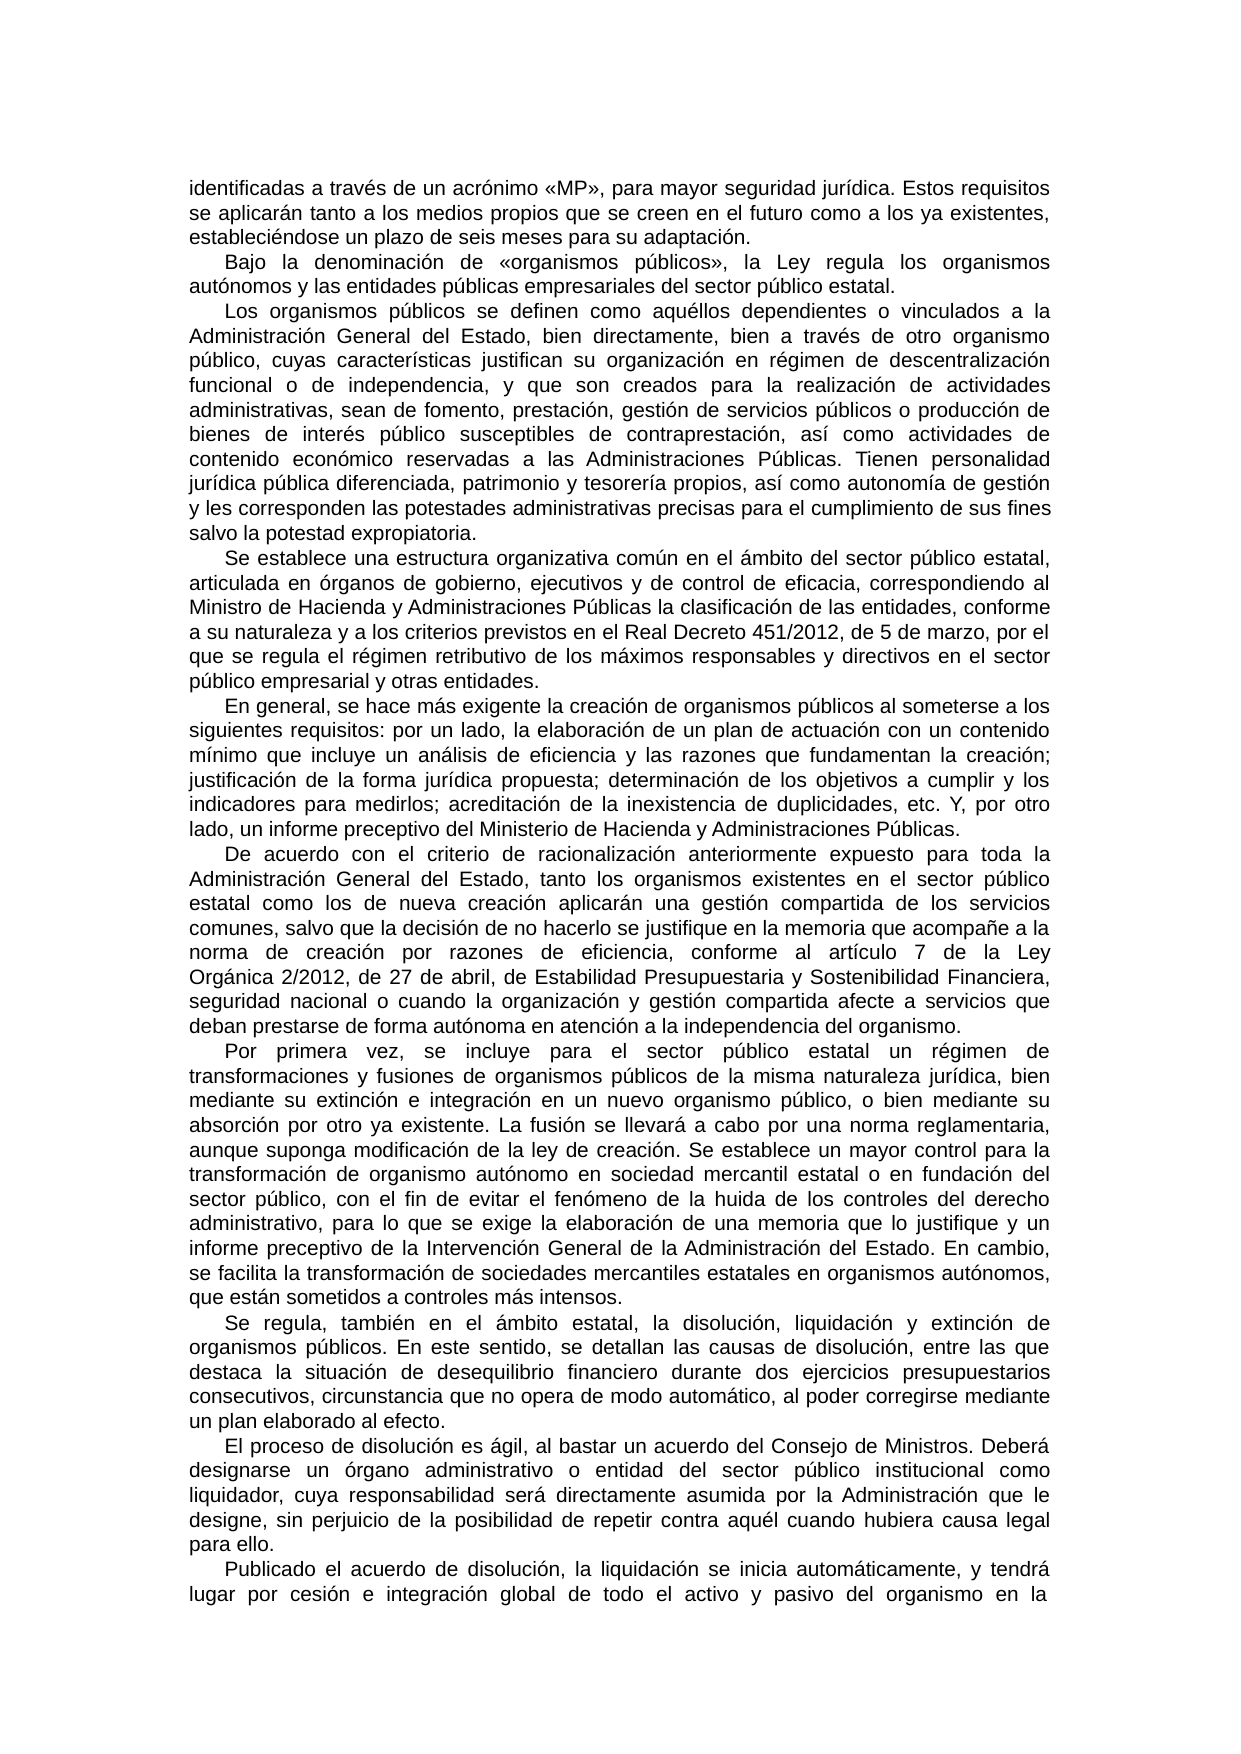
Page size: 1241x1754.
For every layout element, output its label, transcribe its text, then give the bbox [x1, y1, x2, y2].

text Por primera vez, se incluye para el sector público estatal un régimen de transformaciones y fusiones de organismos públicos de la misma naturaleza jurídica, bien mediante su extinción e integración en un nuevo organismo público, o bien mediante su absorción por otro ya existente. La fusión se llevará a cabo por una norma reglamentaria, aunque suponga modificación de la ley de creación. Se establece un mayor control para la transformación de organismo autónomo en sociedad mercantil estatal o en fundación del sector público, con el fin de evitar el fenómeno de la huida de los controles del derecho administrativo, para lo que se exige la elaboración de una memoria que lo justifique y un informe preceptivo de la Intervención General de la Administración del Estado. En cambio, se facilita la transformación de sociedades mercantiles estatales en organismos autónomos, que están sometidos a controles más intensos. [189, 1039, 1051, 1309]
text Publicado el acuerdo de disolución, la liquidación se inicia automáticamente, y tendrá lugar por cesión e integración global de todo el activo y pasivo del organismo en la [189, 1557, 1051, 1606]
text Los organismos públicos se definen como aquéllos dependientes o vinculados a la Administración General del Estado, bien directamente, bien a través de otro organismo público, cuyas características justifican su organización en régimen de descentralización funcional o de independencia, y que son creados para la realización de actividades administrativas, sean de fomento, prestación, gestión de servicios públicos o producción de bienes de interés público susceptibles de contraprestación, así como actividades de contenido económico reservadas a las Administraciones Públicas. Tienen personalidad jurídica pública diferenciada, patrimonio y tesorería propios, así como autonomía de gestión y les corresponden las potestades administrativas precisas para el cumplimiento de sus fines salvo la potestad expropiatoria. [189, 299, 1052, 544]
text identificadas a través de un acrónimo «MP», para mayor seguridad jurídica. Estos requisitos se aplicarán tanto a los medios propios que se creen en el futuro como a los ya existentes, estableciéndose un plazo de seis meses para su adaptación. [189, 176, 1051, 249]
text De acuerdo con el criterio de racionalización anteriormente expuesto para toda la Administración General del Estado, tanto los organismos existentes en el sector público estatal como los de nueva creación aplicarán una gestión compartida de los servicios comunes, salvo que la decisión de no hacerlo se justifique en la memoria que acompañe a la norma de creación por razones de eficiencia, conforme al artículo 7 de la Ley Orgánica 2/2012, de 27 de abril, de Estabilidad Presupuestaria y Sostenibilidad Financiera, seguridad nacional o cuando la organización y gestión compartida afecte a servicios que deban prestarse de forma autónoma en atención a la independencia del organismo. [189, 842, 1051, 1038]
text Se regula, también en el ámbito estatal, la disolución, liquidación y extinción de organismos públicos. En este sentido, se detallan las causas de disolución, entre las que destaca la situación de desequilibrio financiero durante dos ejercicios presupuestarios consecutivos, circunstancia que no opera de modo automático, al poder corregirse mediante un plan elaborado al efecto. [189, 1310, 1052, 1433]
text En general, se hace más exigente la creación de organismos públicos al someterse a los siguientes requisitos: por un lado, la elaboración de un plan de actuación con un contenido mínimo que incluye un análisis de eficiencia y las razones que fundamentan la creación; justificación de la forma jurídica propuesta; determinación de los objetivos a cumplir y los indicadores para medirlos; acreditación de la inexistencia de duplicidades, etc. Y, por otro lado, un informe preceptivo del Ministerio de Hacienda y Administraciones Públicas. [189, 694, 1052, 841]
text El proceso de disolución es ágil, al bastar un acuerdo del Consejo de Ministros. Deberá designarse un órgano administrativo o entidad del sector público institucional como liquidador, cuya responsabilidad será directamente asumida por la Administración que le designe, sin perjuicio de la posibilidad de repetir contra aquél cuando hubiera causa legal para ello. [189, 1434, 1051, 1556]
text Se establece una estructura organizativa común en el ámbito del sector público estatal, articulada en órganos de gobierno, ejecutivos y de control de eficacia, correspondiendo al Ministro de Hacienda y Administraciones Públicas la clasificación de las entidades, conforme a su naturaleza y a los criterios previstos en el Real Decreto 451/2012, de 5 de marzo, por el que se regula el régimen retributivo de los máximos responsables y directivos en el sector público empresarial y otras entidades. [189, 546, 1052, 693]
text Bajo la denominación de «organismos públicos», la Ley regula los organismos autónomos y las entidades públicas empresariales del sector público estatal. [189, 250, 1051, 298]
